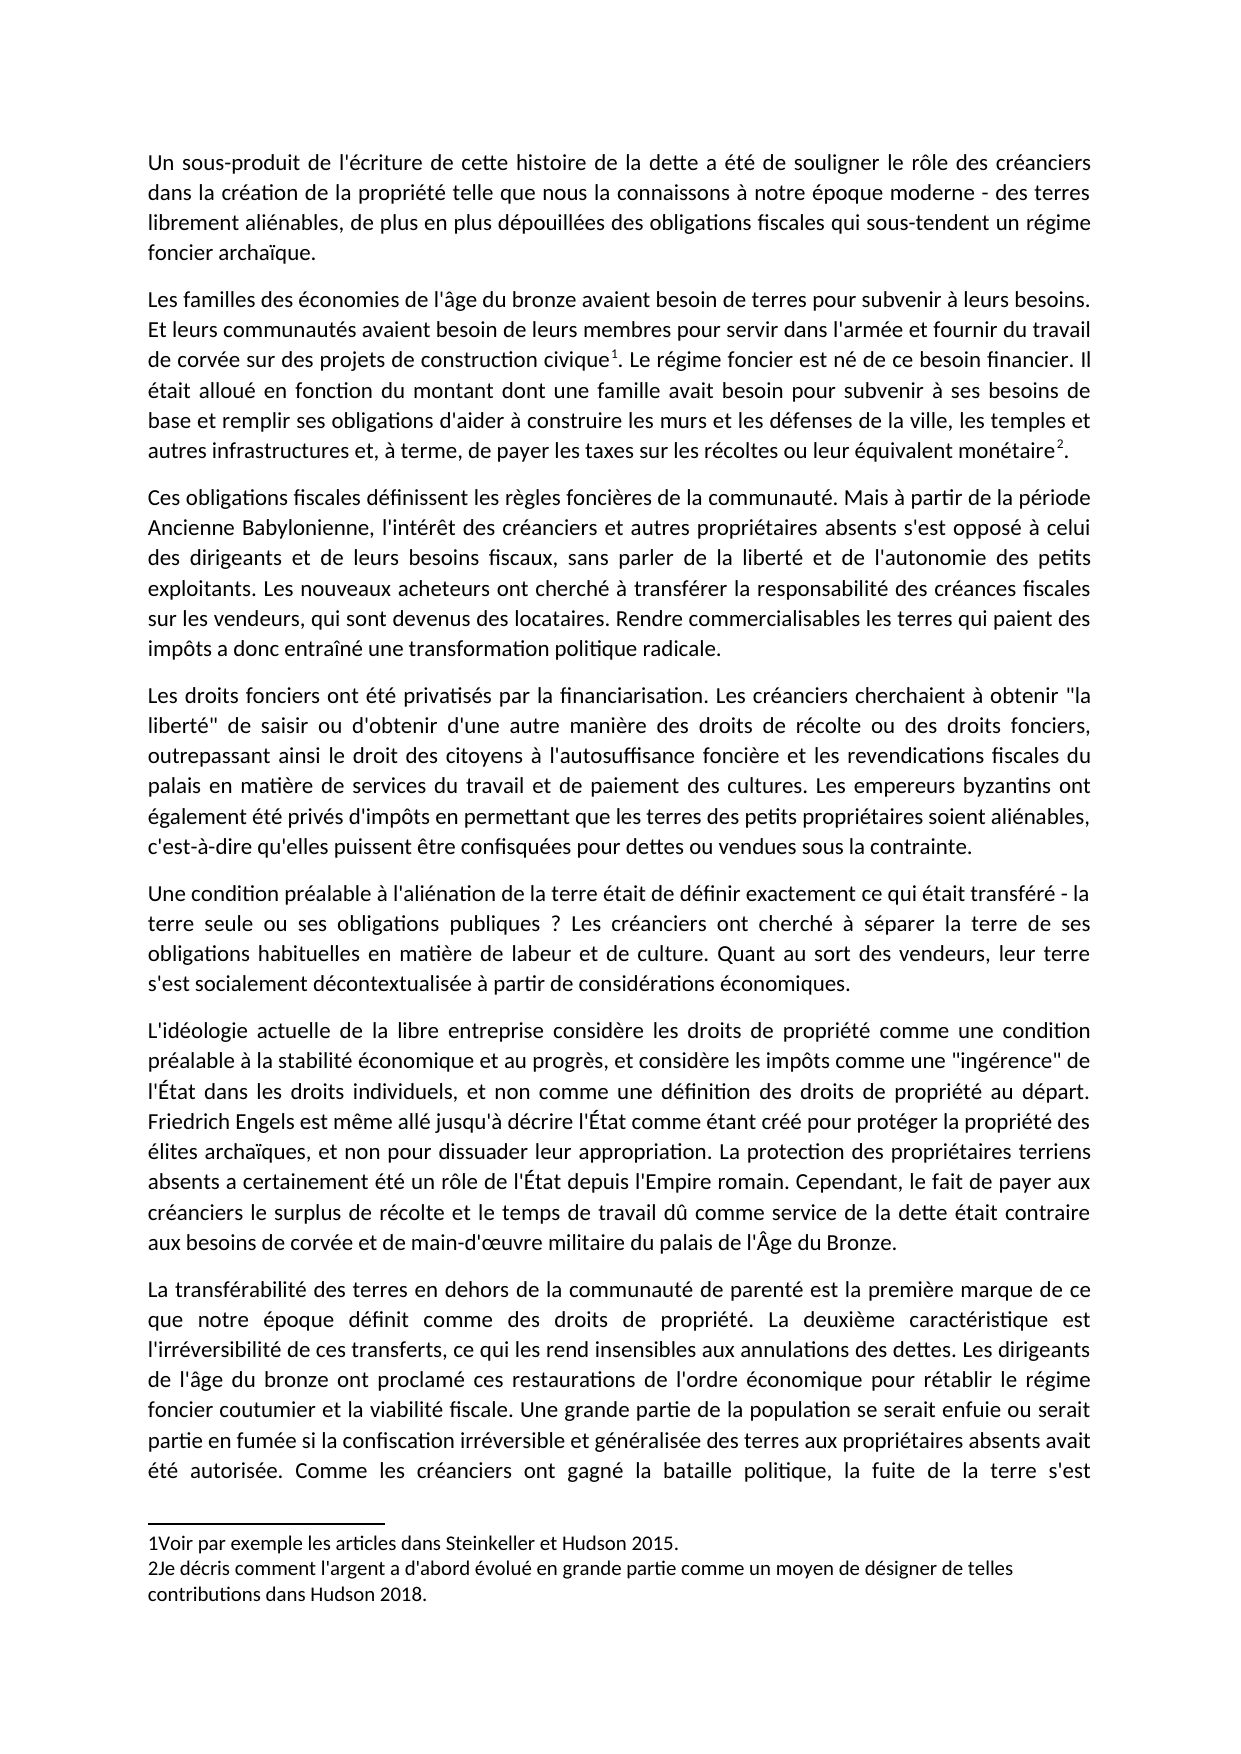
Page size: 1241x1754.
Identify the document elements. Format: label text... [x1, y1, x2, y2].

text La transférabilité des terres en dehors de la communauté de parenté est la première marque de ce que notre époque définit comme des droits de propriété. La deuxième caractéristique est l'irréversibilité de ces transferts, ce qui les rend insensibles aux annulations des dettes. Les dirigeants de l'âge du bronze ont proclamé ces restaurations de l'ordre économique pour rétablir le régime foncier coutumier et la viabilité fiscale. Une grande partie de la population se serait enfuie ou serait partie en fumée si la confiscation irréversible et généralisée des terres aux propriétaires absents avait été autorisée. Comme les créanciers ont gagné la bataille politique, la fuite de la terre s'est [148, 1275, 1093, 1484]
text Une condition préalable à l'aliénation de la terre était de définir exactement ce qui était transféré - la terre seule ou ses obligations publiques ? Les créanciers ont cherché à séparer la terre de ses obligations habituelles en matière de labeur et de culture. Quant au sort des vendeurs, leur terre s'est socialement décontextualisée à partir de considérations économiques. [148, 879, 1093, 997]
text Voir par exemple les articles dans Steinkeller et Hudson 2015. [148, 1530, 1093, 1556]
text Un sous-produit de l'écriture de cette histoire de la dette a été de souligner le rôle des créanciers dans la création de la propriété telle que nous la connaissons à notre époque moderne - des terres librement aliénables, de plus en plus dépouillées des obligations fiscales qui sous-tendent un régime foncier archaïque. [148, 148, 1093, 266]
text Les familles des économies de l'âge du bronze avaient besoin de terres pour subvenir à leurs besoins. Et leurs communautés avaient besoin de leurs membres pour servir dans l'armée et fournir du travail de corvée sur des projets de construction civique. Le régime foncier est né de ce besoin financier. Il était alloué en fonction du montant dont une famille avait besoin pour subvenir à ses besoins de base et remplir ses obligations d'aider à construire les murs et les défenses de la ville, les temples et autres infrastructures et, à terme, de payer les taxes sur les récoltes ou leur équivalent monétaire. [148, 285, 1093, 464]
text Je décris comment l'argent a d'abord évolué en grande partie comme un moyen de désigner de telles contributions dans Hudson 2018. [148, 1556, 1093, 1606]
text L'idéologie actuelle de la libre entreprise considère les droits de propriété comme une condition préalable à la stabilité économique et au progrès, et considère les impôts comme une "ingérence" de l'État dans les droits individuels, et non comme une définition des droits de propriété au départ. Friedrich Engels est même allé jusqu'à décrire l'État comme étant créé pour protéger la propriété des élites archaïques, et non pour dissuader leur appropriation. La protection des propriétaires terriens absents a certainement été un rôle de l'État depuis l'Empire romain. Cependant, le fait de payer aux créanciers le surplus de récolte et le temps de travail dû comme service de la dette était contraire aux besoins de corvée et de main-d'œuvre militaire du palais de l'Âge du Bronze. [148, 1016, 1093, 1256]
text Ces obligations fiscales définissent les règles foncières de la communauté. Mais à partir de la période Ancienne Babylonienne, l'intérêt des créanciers et autres propriétaires absents s'est opposé à celui des dirigeants et de leurs besoins fiscaux, sans parler de la liberté et de l'autonomie des petits exploitants. Les nouveaux acheteurs ont cherché à transférer la responsabilité des créances fiscales sur les vendeurs, qui sont devenus des locataires. Rendre commercialisables les terres qui paient des impôts a donc entraîné une transformation politique radicale. [148, 483, 1093, 662]
text Les droits fonciers ont été privatisés par la financiarisation. Les créanciers cherchaient à obtenir "la liberté" de saisir ou d'obtenir d'une autre manière des droits de récolte ou des droits fonciers, outrepassant ainsi le droit des citoyens à l'autosuffisance foncière et les revendications fiscales du palais en matière de services du travail et de paiement des cultures. Les empereurs byzantins ont également été privés d'impôts en permettant que les terres des petits propriétaires soient aliénables, c'est-à-dire qu'elles puissent être confisquées pour dettes ou vendues sous la contrainte. [148, 681, 1093, 860]
